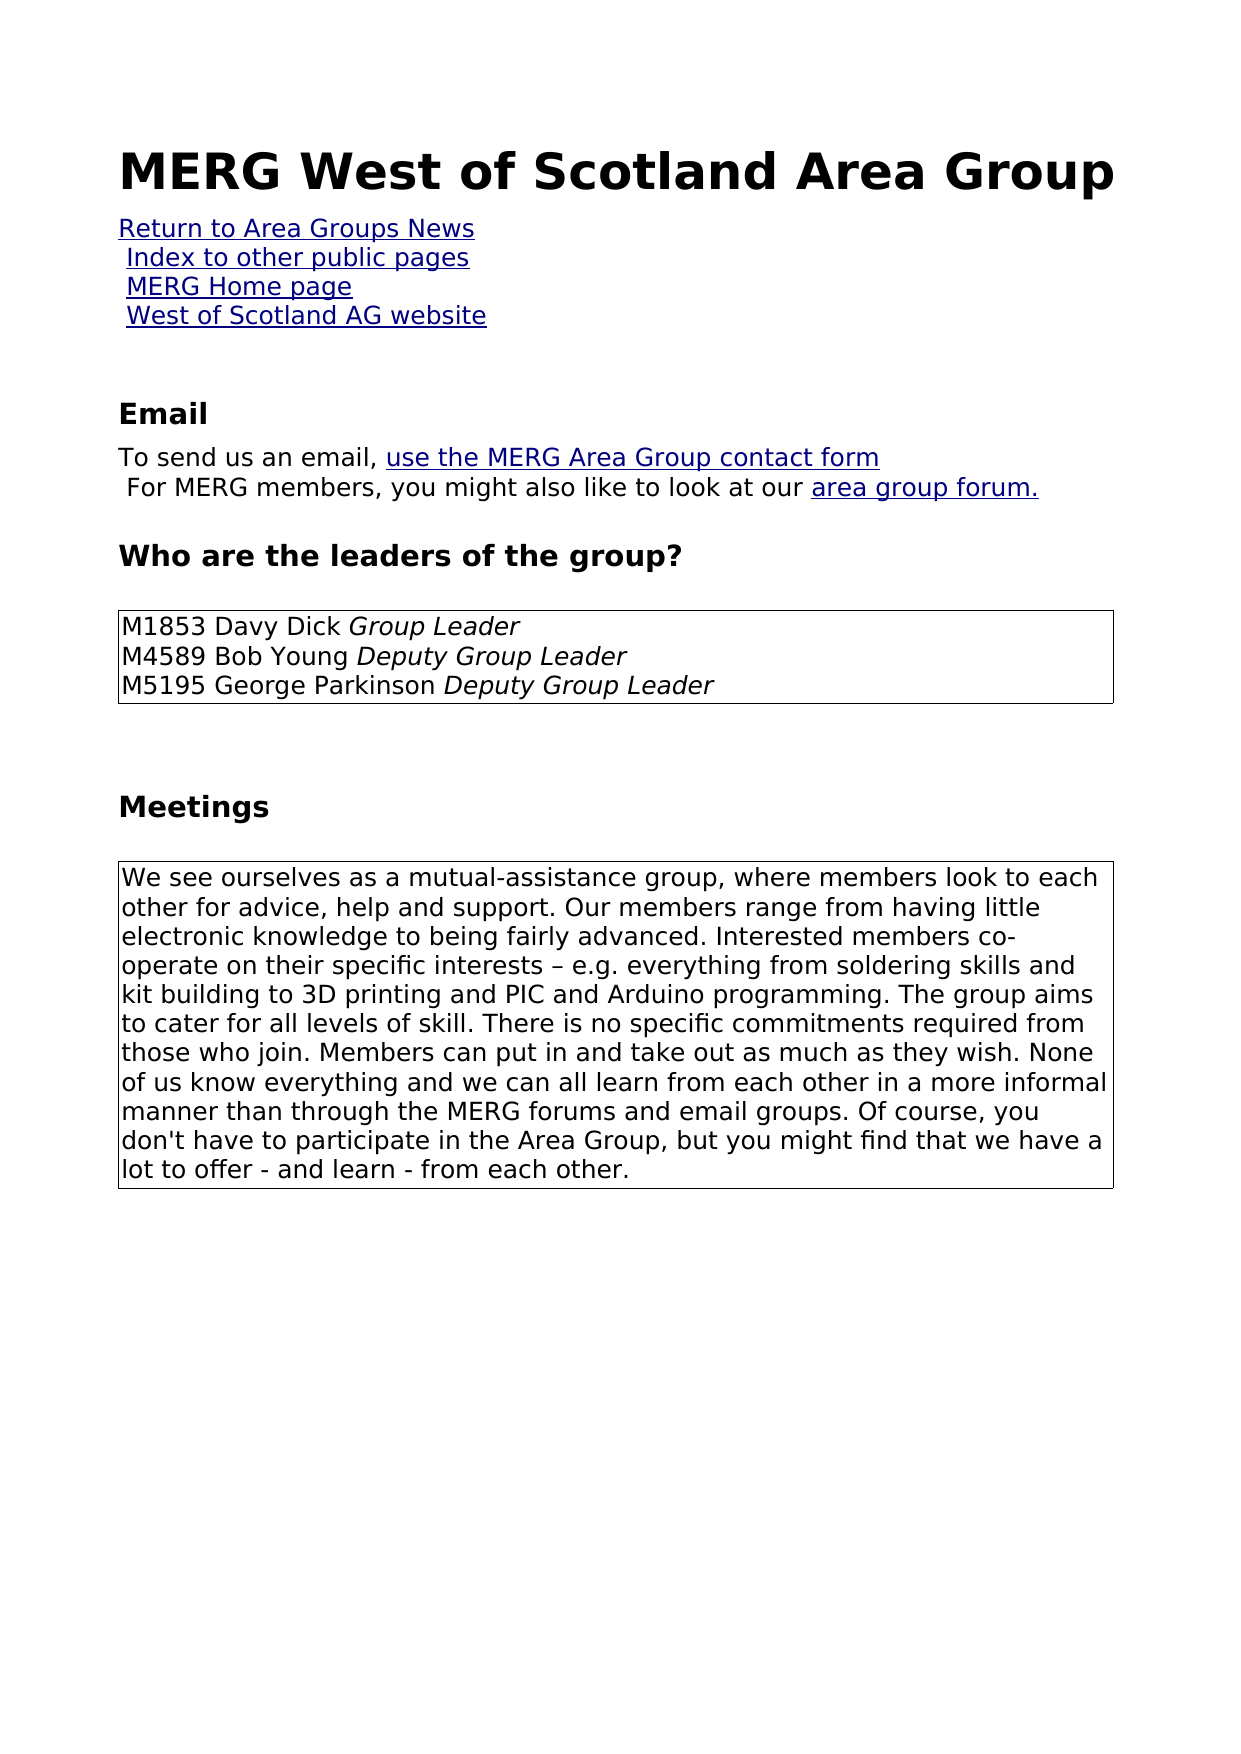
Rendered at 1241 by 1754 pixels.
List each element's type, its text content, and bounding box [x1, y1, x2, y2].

text Return to Area Groups News Index to other public pages MERG Home page West of Scotland AG website [118, 214, 1122, 360]
table_header M1853 Davy Dick Group Leader M4589 Bob Young Deputy Group Leader M5195 George Parkinson Deputy Group Leader [119, 611, 1113, 703]
table_header We see ourselves as a mutual-assistance group, where members look to each other for advice, help and support. Our members range from having little electronic knowledge to being fairly advanced. Interested members co-operate on their specific interests – e.g. everything from soldering skills and kit building to 3D printing and PIC and Arduino programming. The group aims to cater for all levels of skill. There is no specific commitments required from those who join. Members can put in and take out as much as they wish. None of us know everything and we can all learn from each other in a more informal manner than through the MERG forums and email groups. Of course, you don't have to participate in the Area Group, but you might find that we have a lot to offer - and learn - from each other. [119, 862, 1113, 1187]
subtitle Meetings [118, 791, 1122, 824]
subtitle Email [118, 397, 1122, 431]
subtitle Who are the leaders of the group? [118, 539, 1122, 573]
text To send us an email, use the MERG Area Group contact form For MERG members, you might also like to look at our area group forum. [118, 444, 1122, 502]
subtitle MERG West of Scotland Area Group [118, 143, 1122, 201]
